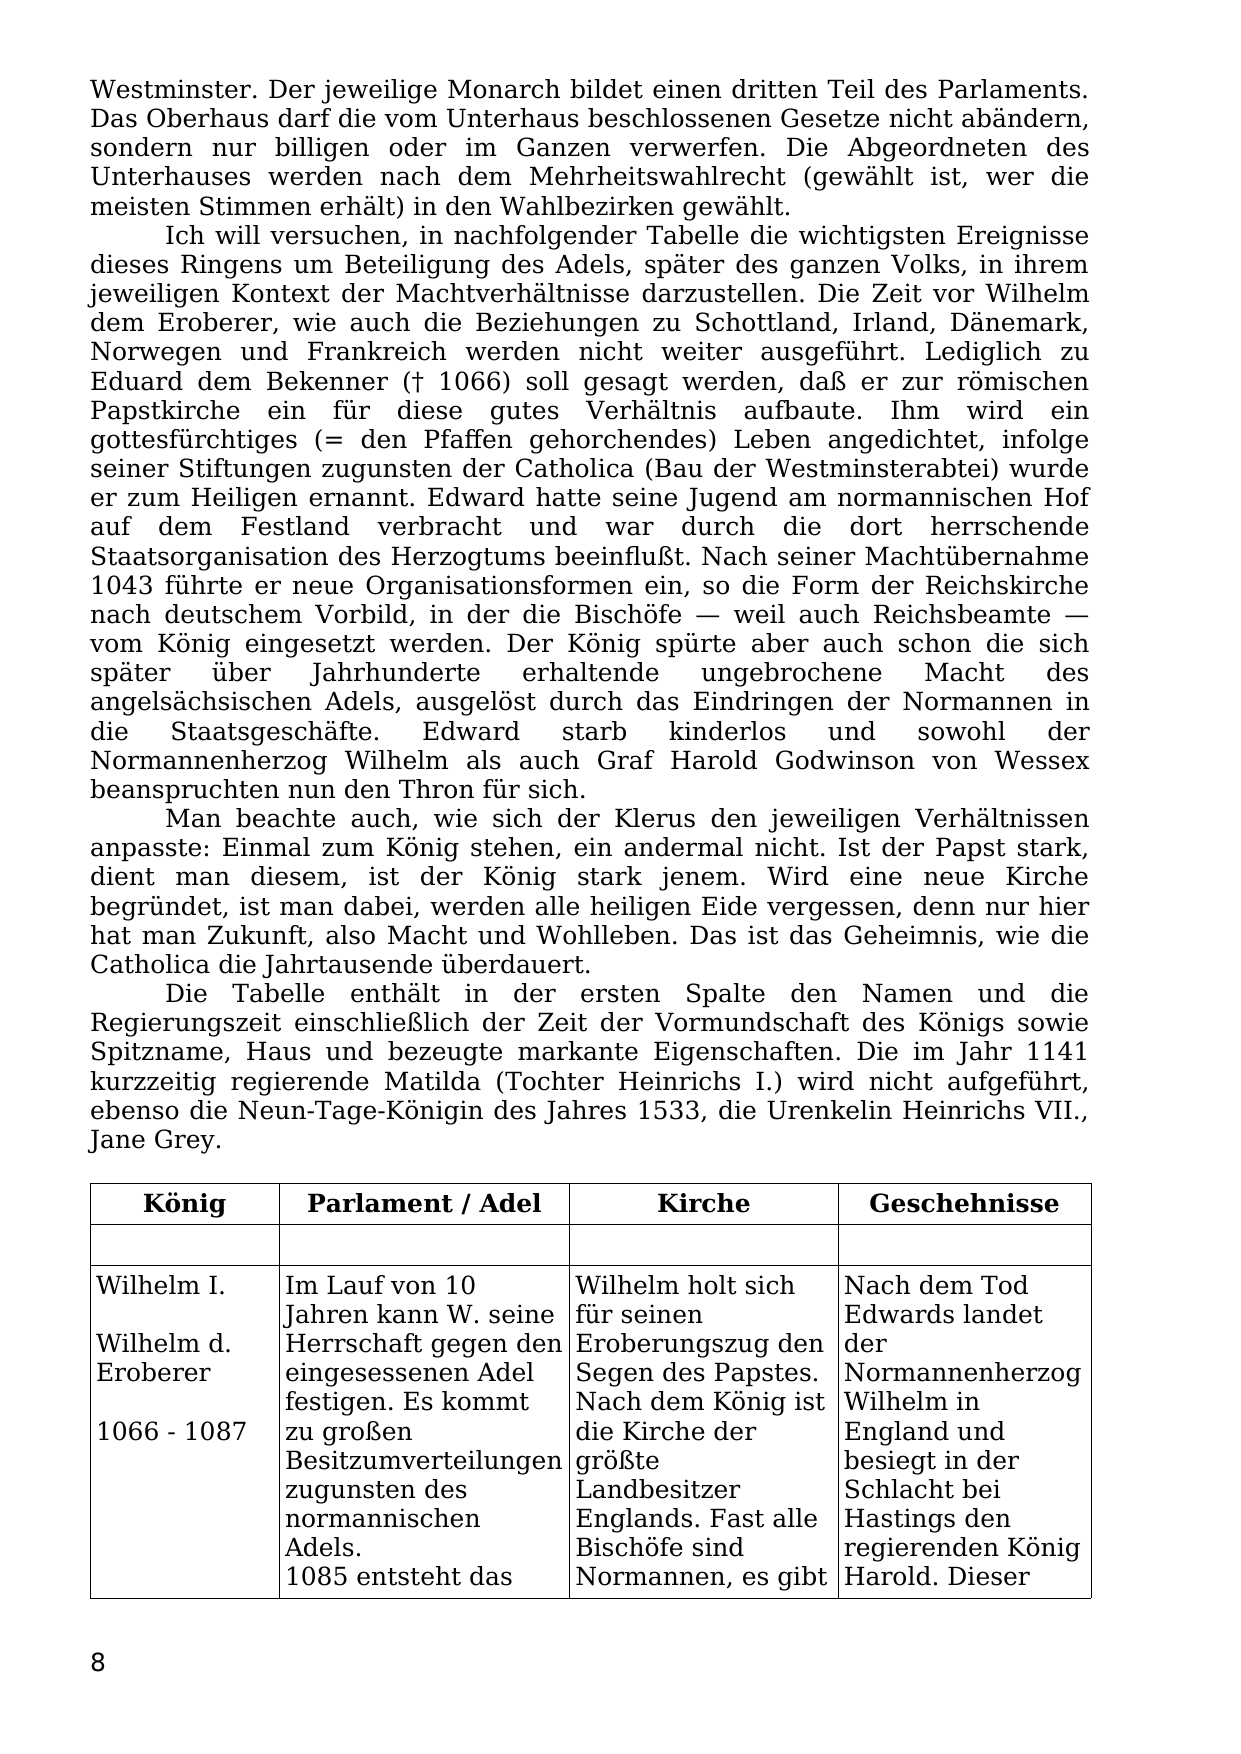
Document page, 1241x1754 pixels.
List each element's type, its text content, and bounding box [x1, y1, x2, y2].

table_cell Im Lauf von 10 Jahren kann W. seine Herrschaft gegen den eingesessenen Adel festigen. Es kommt zu großen Besitzumverteilungen zugunsten des normannischen Adels. 1085 entsteht das [280, 1266, 569, 1597]
table_cell [91, 1225, 279, 1265]
text Man beachte auch, wie sich der Klerus den jeweiligen Verhältnissen anpasste: Einmal zum König stehen, ein andermal nicht. Ist der Papst stark, dient man diesem, ist der König stark jenem. Wird eine neue Kirche begründet, ist man dabei, werden alle heiligen Eide vergessen, denn nur hier hat man Zukunft, also Macht und Wohlleben. Das ist das Geheimnis, wie die Catholica die Jahrtausende überdauert. [90, 804, 1091, 979]
table_header Parlament / Adel [280, 1184, 569, 1224]
table_header Geschehnisse [839, 1184, 1091, 1224]
table_cell Nach dem Tod Edwards landet der Normannenherzog Wilhelm in England und besiegt in der Schlacht bei Hastings den regierenden König Harold. Dieser [839, 1266, 1091, 1597]
table_cell [839, 1225, 1091, 1265]
text Ich will versuchen, in nachfolgender Tabelle die wichtigsten Ereignisse dieses Ringens um Beteiligung des Adels, später des ganzen Volks, in ihrem jeweiligen Kontext der Machtverhältnisse darzustellen. Die Zeit vor Wilhelm dem Eroberer, wie auch die Beziehungen zu Schottland, Irland, Dänemark, Norwegen und Frankreich werden nicht weiter ausgeführt. Lediglich zu Eduard dem Bekenner († 1066) soll gesagt werden, daß er zur römischen Papstkirche ein für diese gutes Verhältnis aufbaute. Ihm wird ein gottesfürchtiges (= den Pfaffen gehorchendes) Leben angedichtet, infolge seiner Stiftungen zugunsten der Catholica (Bau der Westminsterabtei) wurde er zum Heiligen ernannt. Edward hatte seine Jugend am normannischen Hof auf dem Festland verbracht und war durch die dort herrschende Staatsorganisation des Herzogtums beeinflußt. Nach seiner Machtübernahme 1043 führte er neue Organisationsformen ein, so die Form der Reichskirche nach deutschem Vorbild, in der die Bischöfe — weil auch Reichsbeamte — vom König eingesetzt werden. Der König spürte aber auch schon die sich später über Jahrhunderte erhaltende ungebrochene Macht des angelsächsischen Adels, ausgelöst durch das Eindringen der Normannen in die Staatsgeschäfte. Edward starb kinderlos und sowohl der Normannenherzog Wilhelm als auch Graf Harold Godwinson von Wessex beanspruchten nun den Thron für sich. [90, 221, 1091, 804]
table_cell Wilhelm I. Wilhelm d. Eroberer 1066 - 1087 [91, 1266, 279, 1597]
table_cell Wilhelm holt sich für seinen Eroberungszug den Segen des Papstes. Nach dem König ist die Kirche der größte Landbesitzer Englands. Fast alle Bischöfe sind Normannen, es gibt [570, 1266, 838, 1597]
table_cell [280, 1225, 569, 1265]
table_header König [91, 1184, 279, 1224]
table_cell [570, 1225, 838, 1265]
text Die Tabelle enthält in der ersten Spalte den Namen und die Regierungszeit einschließlich der Zeit der Vormundschaft des Königs sowie Spitzname, Haus und bezeugte markante Eigenschaften. Die im Jahr 1141 kurzzeitig regierende Matilda (Tochter Heinrichs I.) wird nicht aufgeführt, ebenso die Neun-Tage-Königin des Jahres 1533, die Urenkelin Heinrichs VII., Jane Grey. [90, 979, 1091, 1154]
text Westminster. Der jeweilige Monarch bildet einen dritten Teil des Parlaments. Das Oberhaus darf die vom Unterhaus beschlossenen Gesetze nicht abändern, sondern nur billigen oder im Ganzen verwerfen. Die Abgeordneten des Unterhauses werden nach dem Mehrheitswahlrecht (gewählt ist, wer die meisten Stimmen erhält) in den Wahlbezirken gewählt. [90, 75, 1091, 221]
table_header Kirche [570, 1184, 838, 1224]
